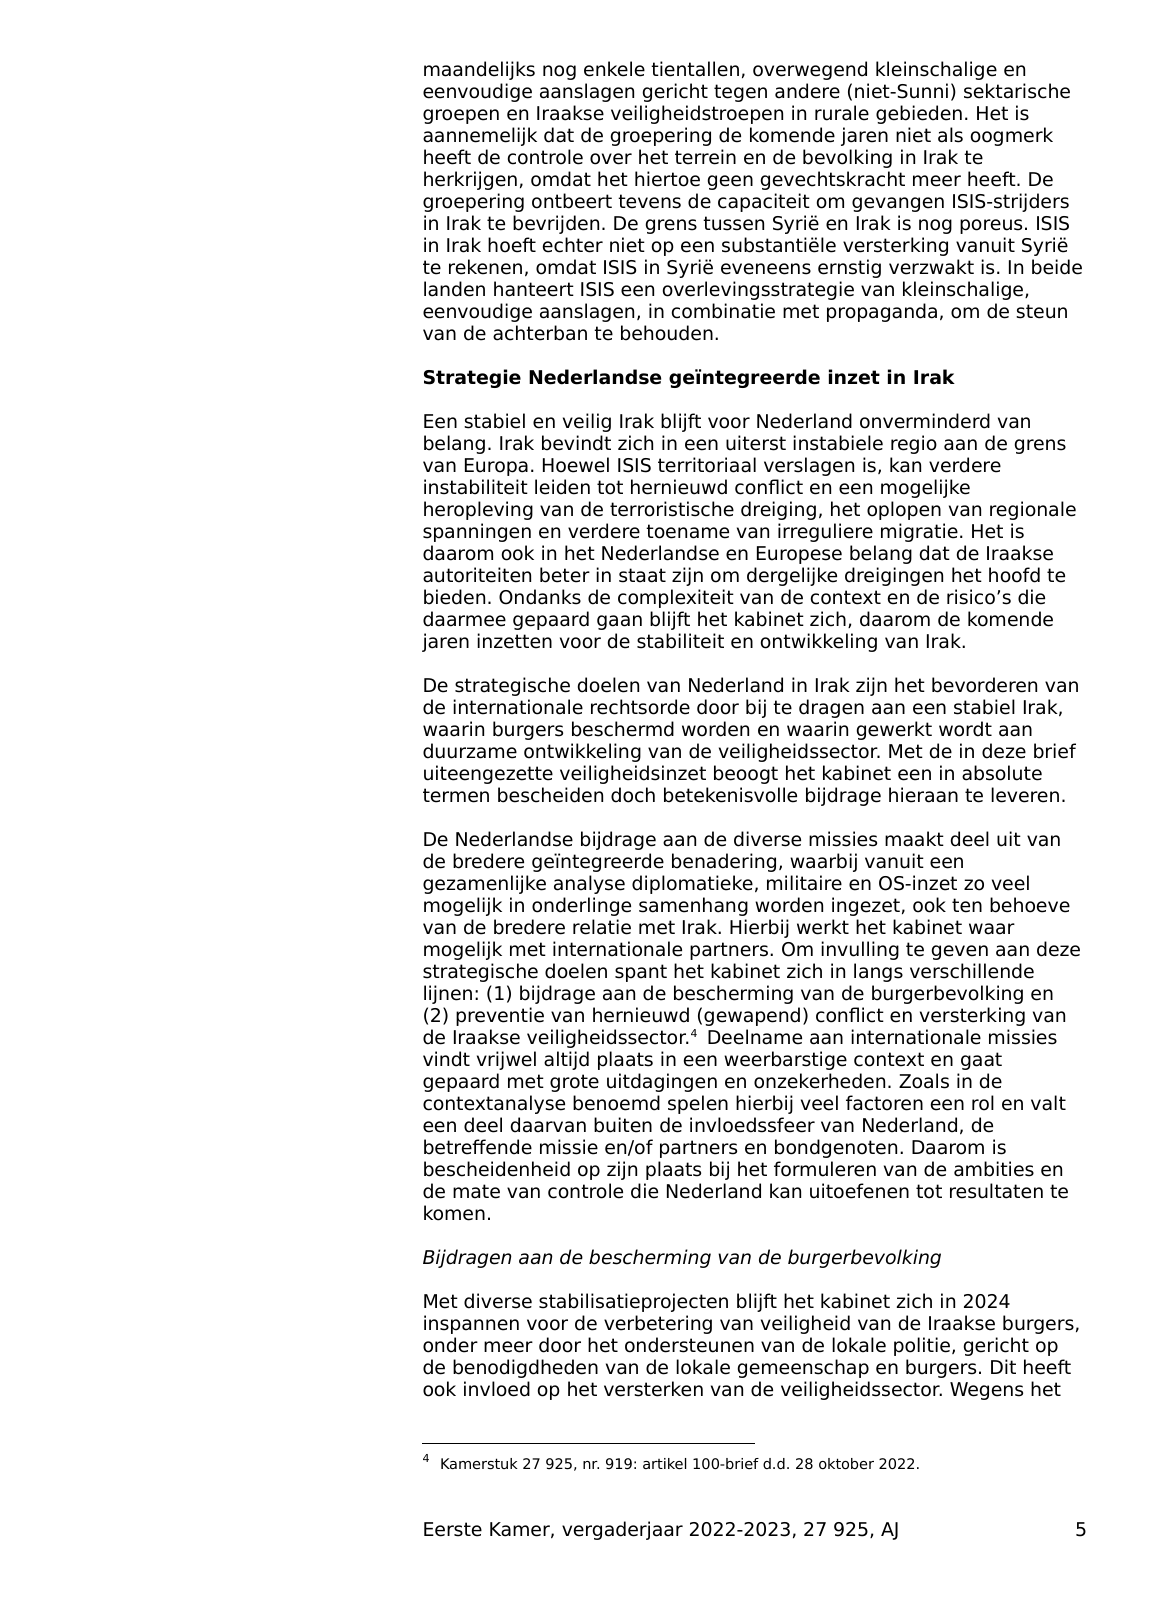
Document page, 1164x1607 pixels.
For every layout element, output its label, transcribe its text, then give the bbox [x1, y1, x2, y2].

text Kamerstuk 27 925, nr. 919: artikel 100-brief d.d. 28 oktober 2022. [422, 1452, 1087, 1474]
subtitle Strategie Nederlandse geïntegreerde inzet in Irak [422, 367, 1087, 389]
text Met diverse stabilisatieprojecten blijft het kabinet zich in 2024 inspannen voor de verbetering van veiligheid van de Iraakse burgers, onder meer door het ondersteunen van de lokale politie, gericht op de benodigdheden van de lokale gemeenschap en burgers. Dit heeft ook invloed op het versterken van de veiligheidssector. Wegens het [422, 1291, 1087, 1401]
text Een stabiel en veilig Irak blijft voor Nederland onverminderd van belang. Irak bevindt zich in een uiterst instabiele regio aan de grens van Europa. Hoewel ISIS territoriaal verslagen is, kan verdere instabiliteit leiden tot hernieuwd conflict en een mogelijke heropleving van de terroristische dreiging, het oplopen van regionale spanningen en verdere toename van irreguliere migratie. Het is daarom ook in het Nederlandse en Europese belang dat de Iraakse autoriteiten beter in staat zijn om dergelijke dreigingen het hoofd te bieden. Ondanks de complexiteit van de context en de risico’s die daarmee gepaard gaan blijft het kabinet zich, daarom de komende jaren inzetten voor de stabiliteit en ontwikkeling van Irak. [422, 411, 1087, 653]
text maandelijks nog enkele tientallen, overwegend kleinschalige en eenvoudige aanslagen gericht tegen andere (niet-Sunni) sektarische groepen en Iraakse veiligheidstroepen in rurale gebieden. Het is aannemelijk dat de groepering de komende jaren niet als oogmerk heeft de controle over het terrein en de bevolking in Irak te herkrijgen, omdat het hiertoe geen gevechtskracht meer heeft. De groepering ontbeert tevens de capaciteit om gevangen ISIS-strijders in Irak te bevrijden. De grens tussen Syrië en Irak is nog poreus. ISIS in Irak hoeft echter niet op een substantiële versterking vanuit Syrië te rekenen, omdat ISIS in Syrië eveneens ernstig verzwakt is. In beide landen hanteert ISIS een overlevingsstrategie van kleinschalige, eenvoudige aanslagen, in combinatie met propaganda, om de steun van de achterban te behouden. [422, 59, 1087, 345]
subtitle Bijdragen aan de bescherming van de burgerbevolking [422, 1247, 1087, 1269]
text De Nederlandse bijdrage aan de diverse missies maakt deel uit van de bredere geïntegreerde benadering, waarbij vanuit een gezamenlijke analyse diplomatieke, militaire en OS-inzet zo veel mogelijk in onderlinge samenhang worden ingezet, ook ten behoeve van de bredere relatie met Irak. Hierbij werkt het kabinet waar mogelijk met internationale partners. Om invulling te geven aan deze strategische doelen spant het kabinet zich in langs verschillende lijnen: (1) bijdrage aan de bescherming van de burgerbevolking en (2) preventie van hernieuwd (gewapend) conflict en versterking van de Iraakse veiligheidssector. Deelname aan internationale missies vindt vrijwel altijd plaats in een weerbarstige context en gaat gepaard met grote uitdagingen en onzekerheden. Zoals in de contextanalyse benoemd spelen hierbij veel factoren een rol en valt een deel daarvan buiten de invloedssfeer van Nederland, de betreffende missie en/of partners en bondgenoten. Daarom is bescheidenheid op zijn plaats bij het formuleren van de ambities en de mate van controle die Nederland kan uitoefenen tot resultaten te komen. [422, 829, 1087, 1225]
text De strategische doelen van Nederland in Irak zijn het bevorderen van de internationale rechtsorde door bij te dragen aan een stabiel Irak, waarin burgers beschermd worden en waarin gewerkt wordt aan duurzame ontwikkeling van de veiligheidssector. Met de in deze brief uiteengezette veiligheidsinzet beoogt het kabinet een in absolute termen bescheiden doch betekenisvolle bijdrage hieraan te leveren. [422, 675, 1087, 807]
